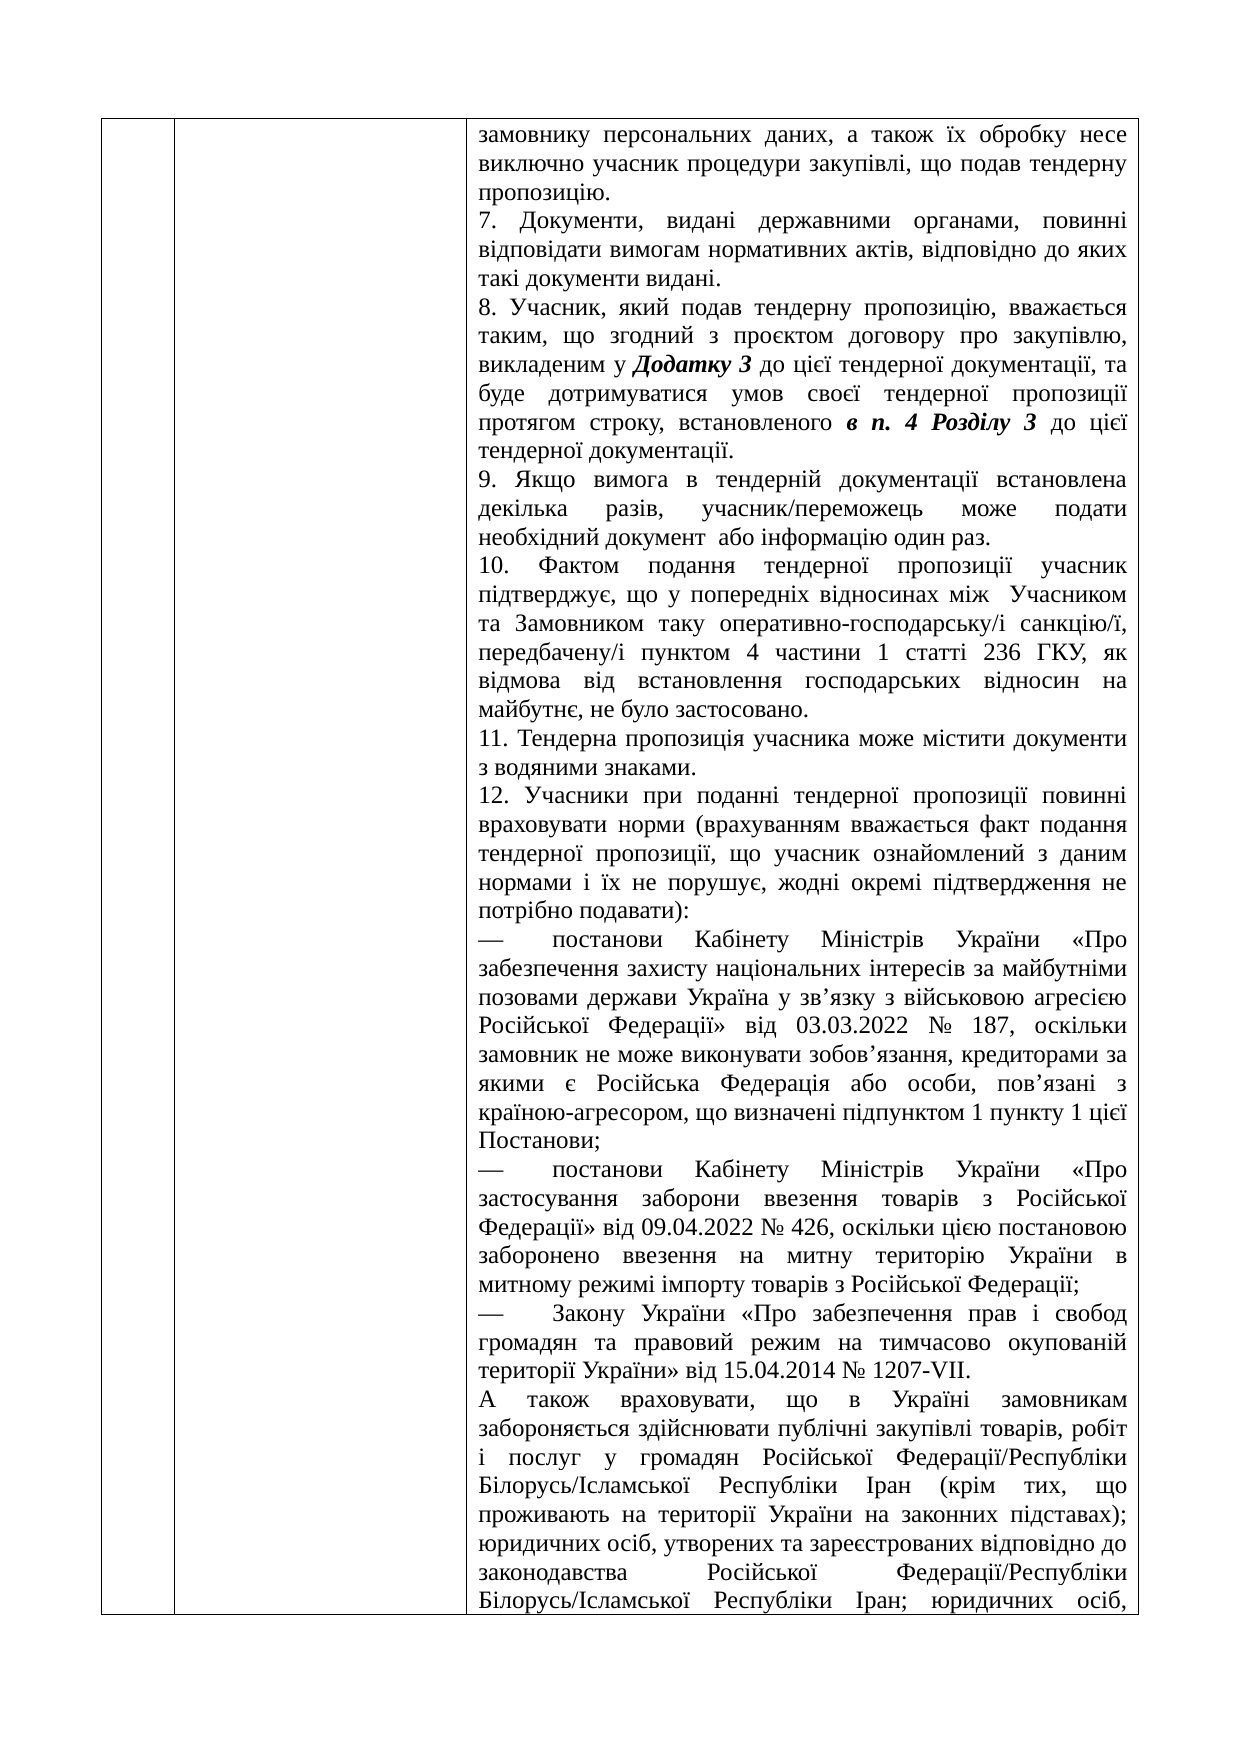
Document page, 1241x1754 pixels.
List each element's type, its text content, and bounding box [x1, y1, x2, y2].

table_cell [102, 119, 174, 1614]
table_cell замовнику персональних даних, а також їх обробку несе виключно учасник процедури закупівлі, що подав тендерну пропозицію. 7. Документи, видані державними органами, повинні відповідати вимогам нормативних актів, відповідно до яких такі документи видані. 8. Учасник, який подав тендерну пропозицію, вважається таким, що згодний з проєктом договору про закупівлю, викладеним у Додатку 3 до цієї тендерної документації, та буде дотримуватися умов своєї тендерної пропозиції протягом строку, встановленого в п. 4 Розділу 3 до цієї тендерної документації. 9. Якщо вимога в тендерній документації встановлена декілька разів, учасник/переможець може подати необхідний документ або інформацію один раз. 10. Фактом подання тендерної пропозиції учасник підтверджує, що у попередніх відносинах між Учасником та Замовником таку оперативно-господарську/і санкцію/ї, передбачену/і пунктом 4 частини 1 статті 236 ГКУ, як відмова від встановлення господарських відносин на майбутнє, не було застосовано. 11. Тендерна пропозиція учасника може містити документи з водяними знаками. 12. Учасники при поданні тендерної пропозиції повинні враховувати норми (врахуванням вважається факт подання тендерної пропозиції, що учасник ознайомлений з даним нормами і їх не порушує, жодні окремі підтвердження не потрібно подавати): — постанови Кабінету Міністрів України «Про забезпечення захисту національних інтересів за майбутніми позовами держави Україна у зв’язку з військовою агресією Російської Федерації» від 03.03.2022 № 187, оскільки замовник не може виконувати зобов’язання, кредиторами за якими є Російська Федерація або особи, пов’язані з країною-агресором, що визначені підпунктом 1 пункту 1 цієї Постанови; — постанови Кабінету Міністрів України «Про застосування заборони ввезення товарів з Російської Федерації» від 09.04.2022 № 426, оскільки цією постановою заборонено ввезення на митну територію України в митному режимі імпорту товарів з Російської Федерації; — Закону України «Про забезпечення прав і свобод громадян та правовий режим на тимчасово окупованій території України» від 15.04.2014 № 1207-VII. А також враховувати, що в Україні замовникам забороняється здійснювати публічні закупівлі товарів, робіт і послуг у громадян Російської Федерації/Республіки Білорусь/Ісламської Республіки Іран (крім тих, що проживають на території України на законних підставах); юридичних осіб, утворених та зареєстрованих відповідно до законодавства Російської Федерації/Республіки Білорусь/Ісламської Республіки Іран; юридичних осіб, [467, 119, 1138, 1614]
table_cell [175, 119, 466, 1614]
